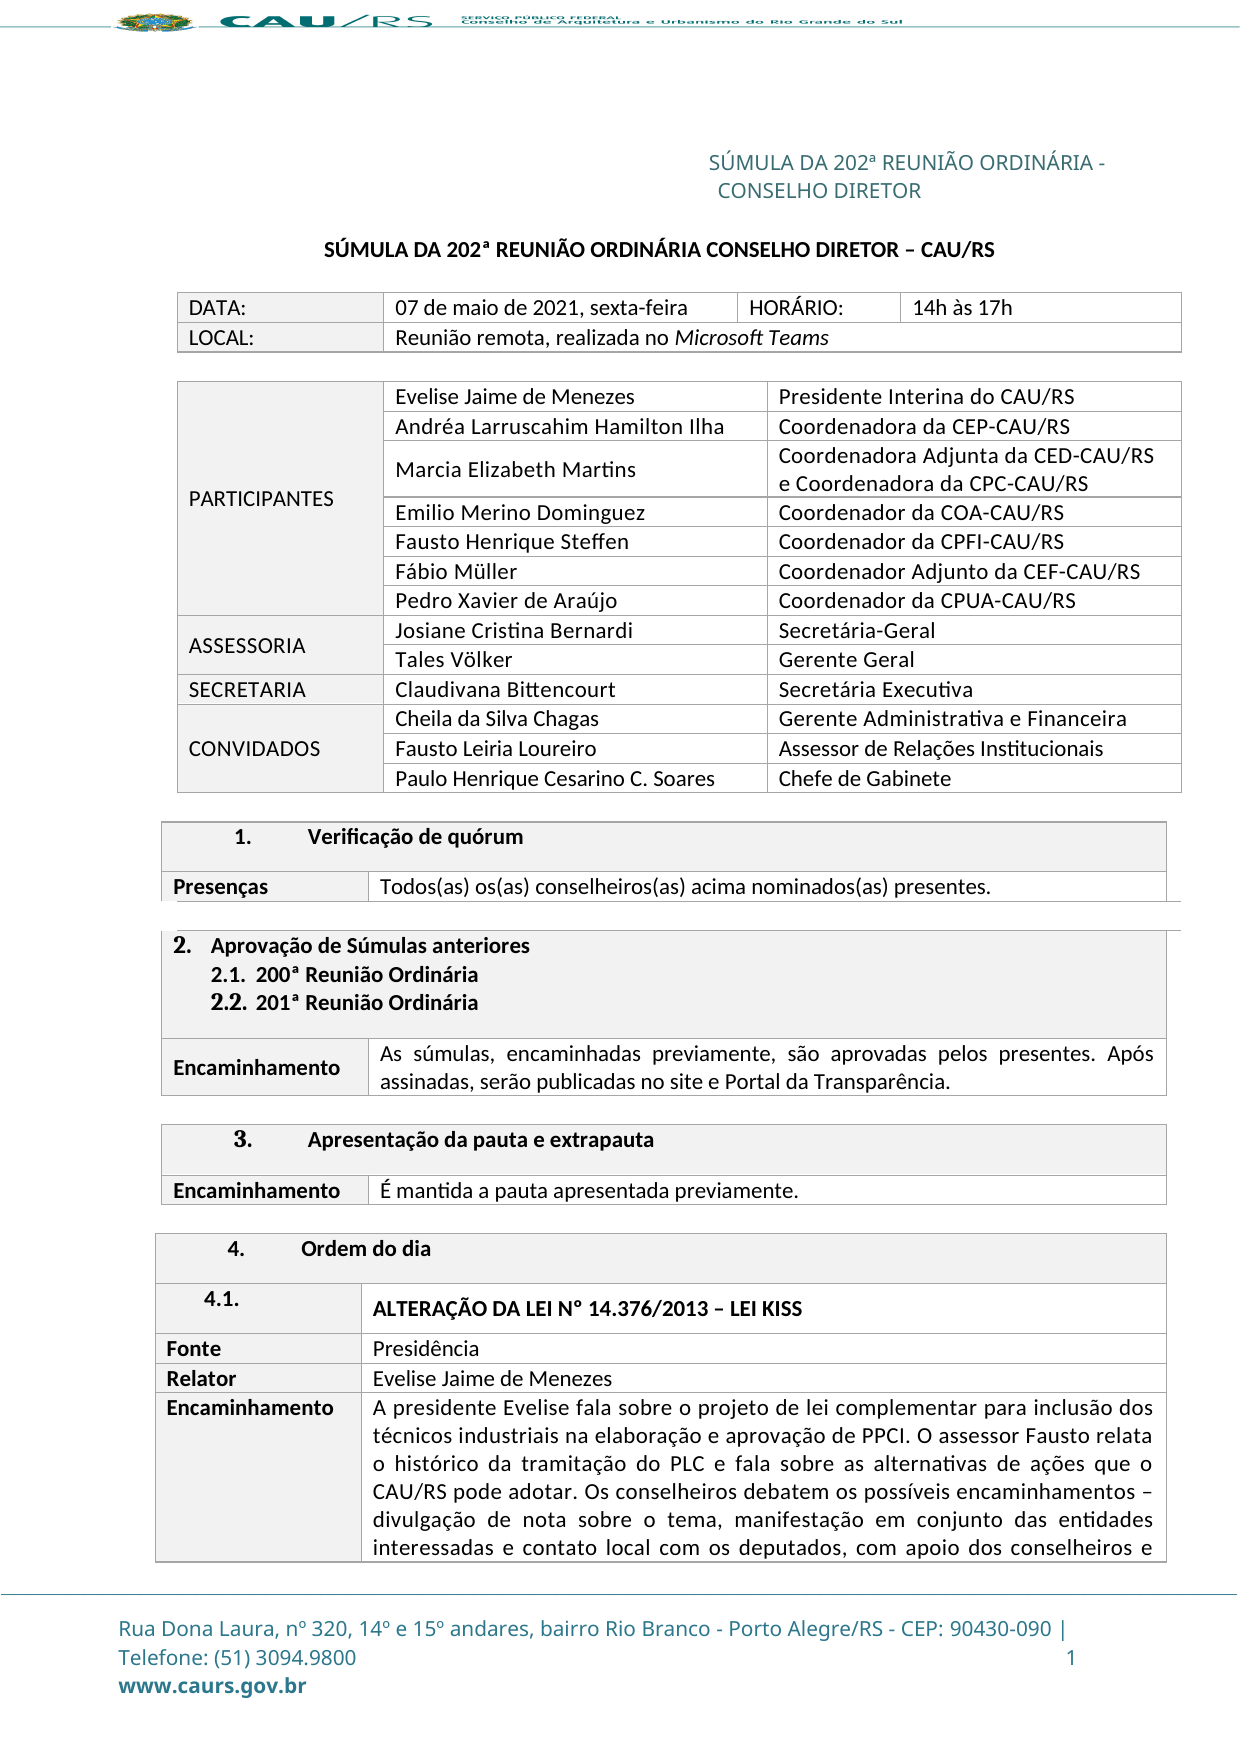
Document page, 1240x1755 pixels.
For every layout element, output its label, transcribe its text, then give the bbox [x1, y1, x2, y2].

table_cell Presidência [362, 1334, 1166, 1363]
table_cell [177, 353, 1181, 381]
table_cell Coordenador da COA-CAU/RS [768, 498, 1181, 526]
table_cell Secretária-Geral [768, 616, 1181, 644]
table_cell Relator [156, 1364, 361, 1392]
table_cell Andréa Larruscahim Hamilton Ilha [384, 412, 767, 440]
table_cell Coordenadora da CEP-CAU/RS [768, 412, 1181, 440]
table_header [177, 902, 1181, 930]
table_header Verificação de quórum [162, 823, 1166, 871]
table_cell Coordenador Adjunto da CEF-CAU/RS [768, 557, 1181, 585]
table_cell É mantida a pauta apresentada previamente. [369, 1176, 1166, 1204]
table_header HORÁRIO: [738, 293, 900, 322]
table_cell A presidente Evelise fala sobre o projeto de lei complementar para inclusão dos técnicos industriais na elaboração e aprovação de PPCI. O assessor Fausto relata o histórico da tramitação do PLC e fala sobre as alternativas de ações que o CAU/RS pode adotar. Os conselheiros debatem os possíveis encaminhamentos – divulgação de nota sobre o tema, manifestação em conjunto das entidades interessadas e contato local com os deputados, com apoio dos conselheiros e [362, 1393, 1166, 1561]
table_cell Encaminhamento [162, 1176, 368, 1204]
table_cell LOCAL: [178, 323, 383, 351]
table_cell [156, 1284, 361, 1333]
table_header Apresentação da pauta e extrapauta [162, 1125, 1166, 1174]
table_cell Presidente Interina do CAU/RS [768, 382, 1181, 411]
table_cell ALTERAÇÃO DA LEI Nº 14.376/2013 – LEI KISS [362, 1284, 1166, 1333]
table_cell PARTICIPANTES [178, 382, 383, 615]
table_cell Coordenadora Adjunta da CED-CAU/RS e Coordenadora da CPC-CAU/RS [768, 441, 1181, 496]
table_cell Evelise Jaime de Menezes [384, 382, 767, 411]
table_cell Tales Völker [384, 645, 767, 674]
table_cell Assessoria [178, 616, 383, 674]
table_cell Evelise Jaime de Menezes [362, 1364, 1166, 1392]
table_cell Fausto Leiria Loureiro [384, 734, 767, 763]
table_cell Secretária Executiva [768, 675, 1181, 703]
table_cell Paulo Henrique Cesarino C. Soares [384, 764, 767, 792]
table_cell Emilio Merino Dominguez [384, 498, 767, 526]
table_cell Coordenador da CPUA-CAU/RS [768, 586, 1181, 615]
table_cell Gerente Administrativa e Financeira [768, 705, 1181, 733]
table_cell Fonte [156, 1334, 361, 1363]
table_cell Pedro Xavier de Araújo [384, 586, 767, 615]
table_cell Marcia Elizabeth Martins [384, 441, 767, 496]
table_cell Fausto Henrique Steffen [384, 527, 767, 556]
table_header 14h às 17h [901, 293, 1181, 322]
table_cell Claudivana Bittencourt [384, 675, 767, 703]
table_cell Josiane Cristina Bernardi [384, 616, 767, 644]
table_cell Reunião remota, realizada no Microsoft Teams [384, 323, 1181, 351]
table_cell Encaminhamento [162, 1039, 368, 1095]
table_cell Presenças [162, 872, 368, 901]
table_header DATA: [178, 293, 383, 322]
table_header 07 de maio de 2021, sexta-feira [384, 293, 737, 322]
table_cell Gerente Geral [768, 645, 1181, 674]
table_cell SECRETARIA [178, 675, 383, 703]
table_header SÚMULA DA 202ª REUNIÃO ORDINÁRIA CONSELHO DIRETOR – CAU/RS [189, 233, 1139, 264]
table_header Ordem do dia [156, 1234, 1166, 1283]
table_header Aprovação de Súmulas anteriores 200ª Reunião Ordinária 201ª Reunião Ordinária [162, 931, 1166, 1038]
table_cell Encaminhamento [156, 1393, 361, 1561]
table_cell Assessor de Relações Institucionais [768, 734, 1181, 763]
table_cell Coordenador da CPFI-CAU/RS [768, 527, 1181, 556]
table_cell Chefe de Gabinete [768, 764, 1181, 792]
table_cell Fábio Müller [384, 557, 767, 585]
table_cell CONVIDADOS [178, 705, 383, 792]
table_cell Cheila da Silva Chagas [384, 705, 767, 733]
table_cell As súmulas, encaminhadas previamente, são aprovadas pelos presentes. Após assinadas, serão publicadas no site e Portal da Transparência. [369, 1039, 1166, 1095]
table_cell Todos(as) os(as) conselheiros(as) acima nominados(as) presentes. [369, 872, 1166, 901]
